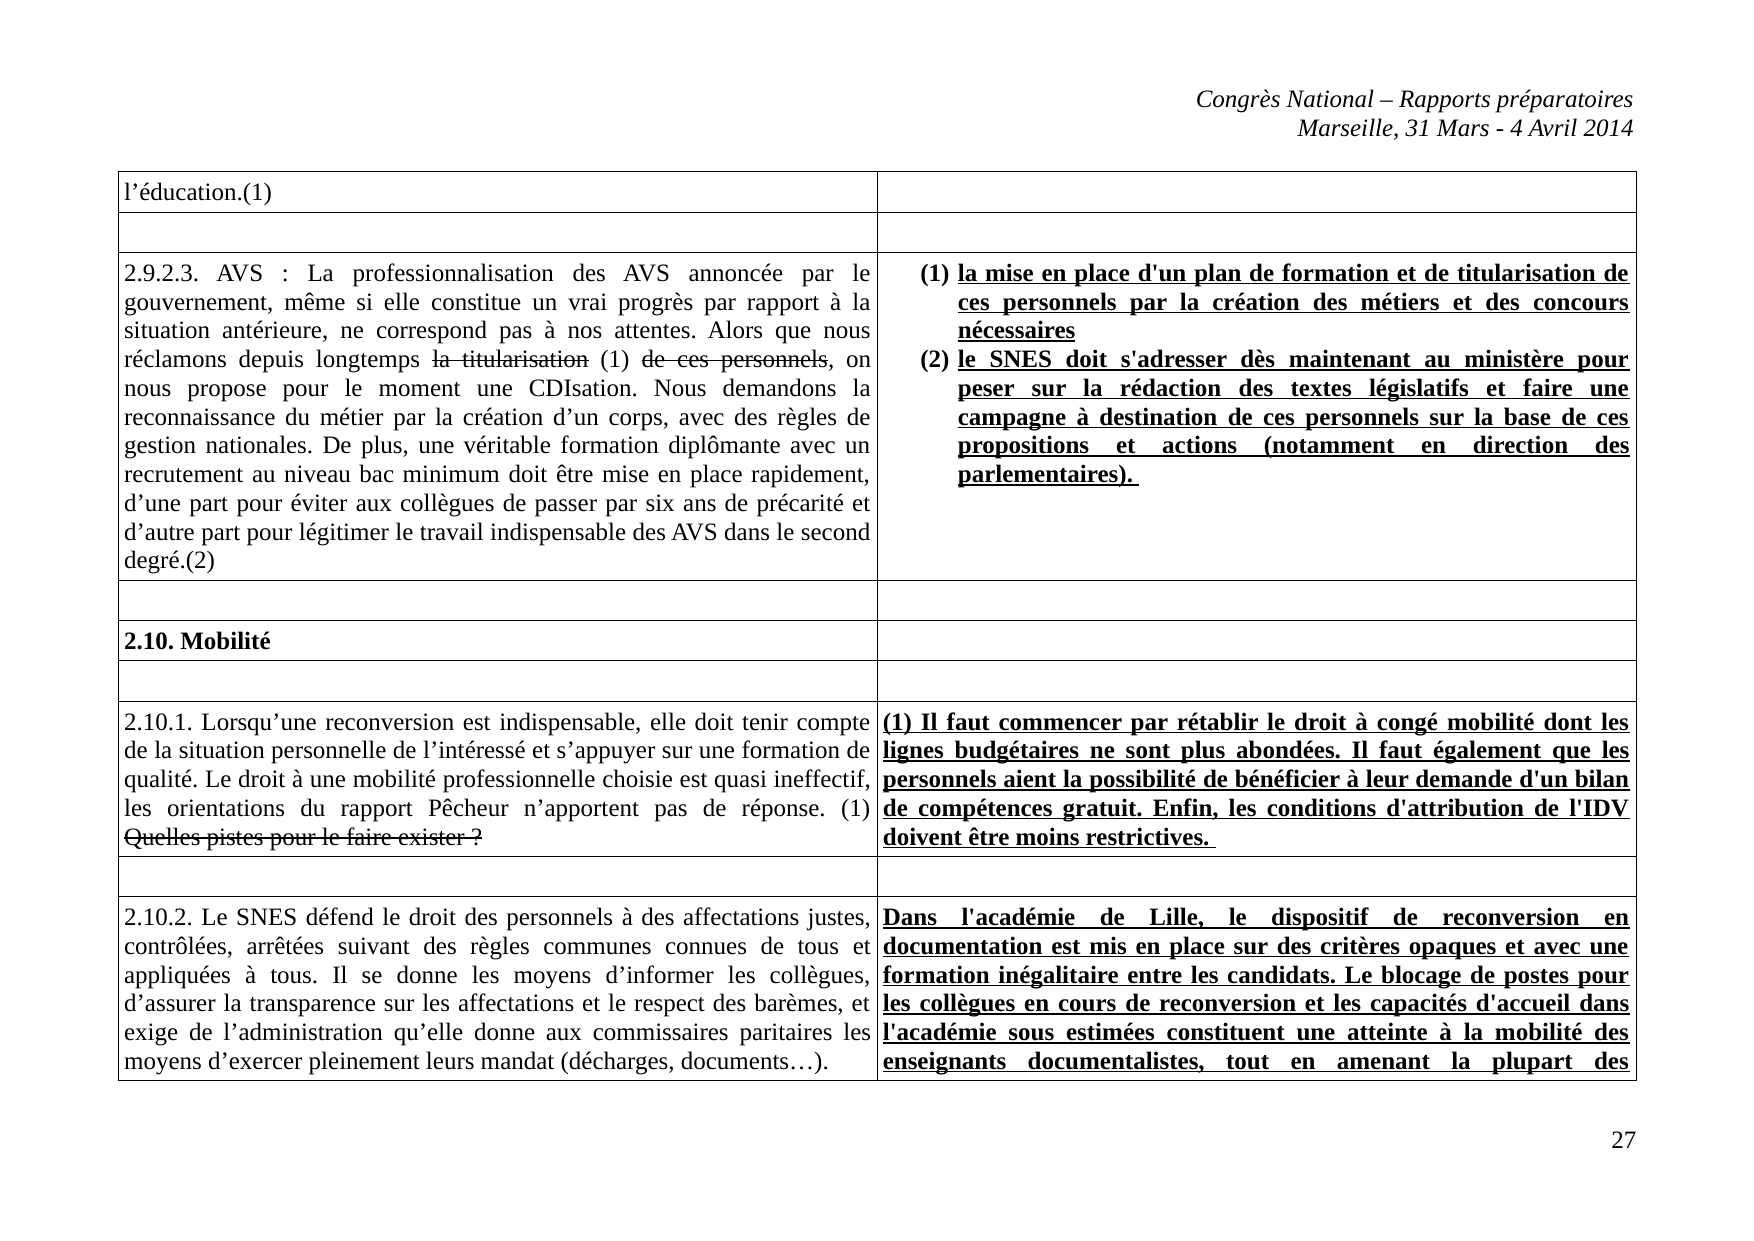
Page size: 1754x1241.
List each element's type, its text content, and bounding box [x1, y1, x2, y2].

table_cell la mise en place d'un plan de formation et de titularisation de ces personnels par la création des métiers et des concours nécessaires le SNES doit s'adresser dès maintenant au ministère pour peser sur la rédaction des textes législatifs et faire une campagne à destination de ces personnels sur la base de ces propositions et actions (notamment en direction des parlementaires). [878, 253, 1636, 580]
table_cell 2.9.2.3. AVS : La professionnalisation des AVS annoncée par le gouvernement, même si elle constitue un vrai progrès par rapport à la situation antérieure, ne correspond pas à nos attentes. Alors que nous réclamons depuis longtemps la titularisation (1) de ces personnels, on nous propose pour le moment une CDIsation. Nous demandons la reconnaissance du métier par la création d’un corps, avec des règles de gestion nationales. De plus, une véritable formation diplômante avec un recrutement au niveau bac minimum doit être mise en place rapidement, d’une part pour éviter aux collègues de passer par six ans de précarité et d’autre part pour légitimer le travail indispensable des AVS dans le second degré.(2) [119, 253, 877, 580]
table_cell 2.10.2. Le SNES défend le droit des personnels à des affectations justes, contrôlées, arrêtées suivant des règles communes connues de tous et appliquées à tous. Il se donne les moyens d’informer les collègues, d’assurer la transparence sur les affectations et le respect des barèmes, et exige de l’administration qu’elle donne aux commissaires paritaires les moyens d’exercer pleinement leurs mandat (décharges, documents…). [119, 897, 877, 1080]
table_cell [119, 581, 877, 620]
table_cell Dans l'académie de Lille, le dispositif de reconversion en documentation est mis en place sur des critères opaques et avec une formation inégalitaire entre les candidats. Le blocage de postes pour les collègues en cours de reconversion et les capacités d'accueil dans l'académie sous estimées constituent une atteinte à la mobilité des enseignants documentalistes, tout en amenant la plupart des [878, 897, 1636, 1080]
table_cell [119, 661, 877, 701]
table_cell [119, 213, 877, 252]
table_cell [878, 661, 1636, 701]
table_cell [878, 172, 1636, 212]
table_cell [878, 857, 1636, 896]
table_cell l’éducation.(1) [119, 172, 877, 212]
table_cell [119, 857, 877, 896]
table_cell (1) Il faut commencer par rétablir le droit à congé mobilité dont les lignes budgétaires ne sont plus abondées. Il faut également que les personnels aient la possibilité de bénéficier à leur demande d'un bilan de compétences gratuit. Enfin, les conditions d'attribution de l'IDV doivent être moins restrictives. [878, 702, 1636, 856]
table_cell [878, 213, 1636, 252]
table_cell 2.10. Mobilité [119, 621, 877, 660]
table_cell [878, 581, 1636, 620]
table_cell 2.10.1. Lorsqu’une reconversion est indispensable, elle doit tenir compte de la situation personnelle de l’intéressé et s’appuyer sur une formation de qualité. Le droit à une mobilité professionnelle choisie est quasi ineffectif, les orientations du rapport Pêcheur n’apportent pas de réponse. (1) Quelles pistes pour le faire exister ? [119, 702, 877, 856]
table_cell [878, 621, 1636, 660]
